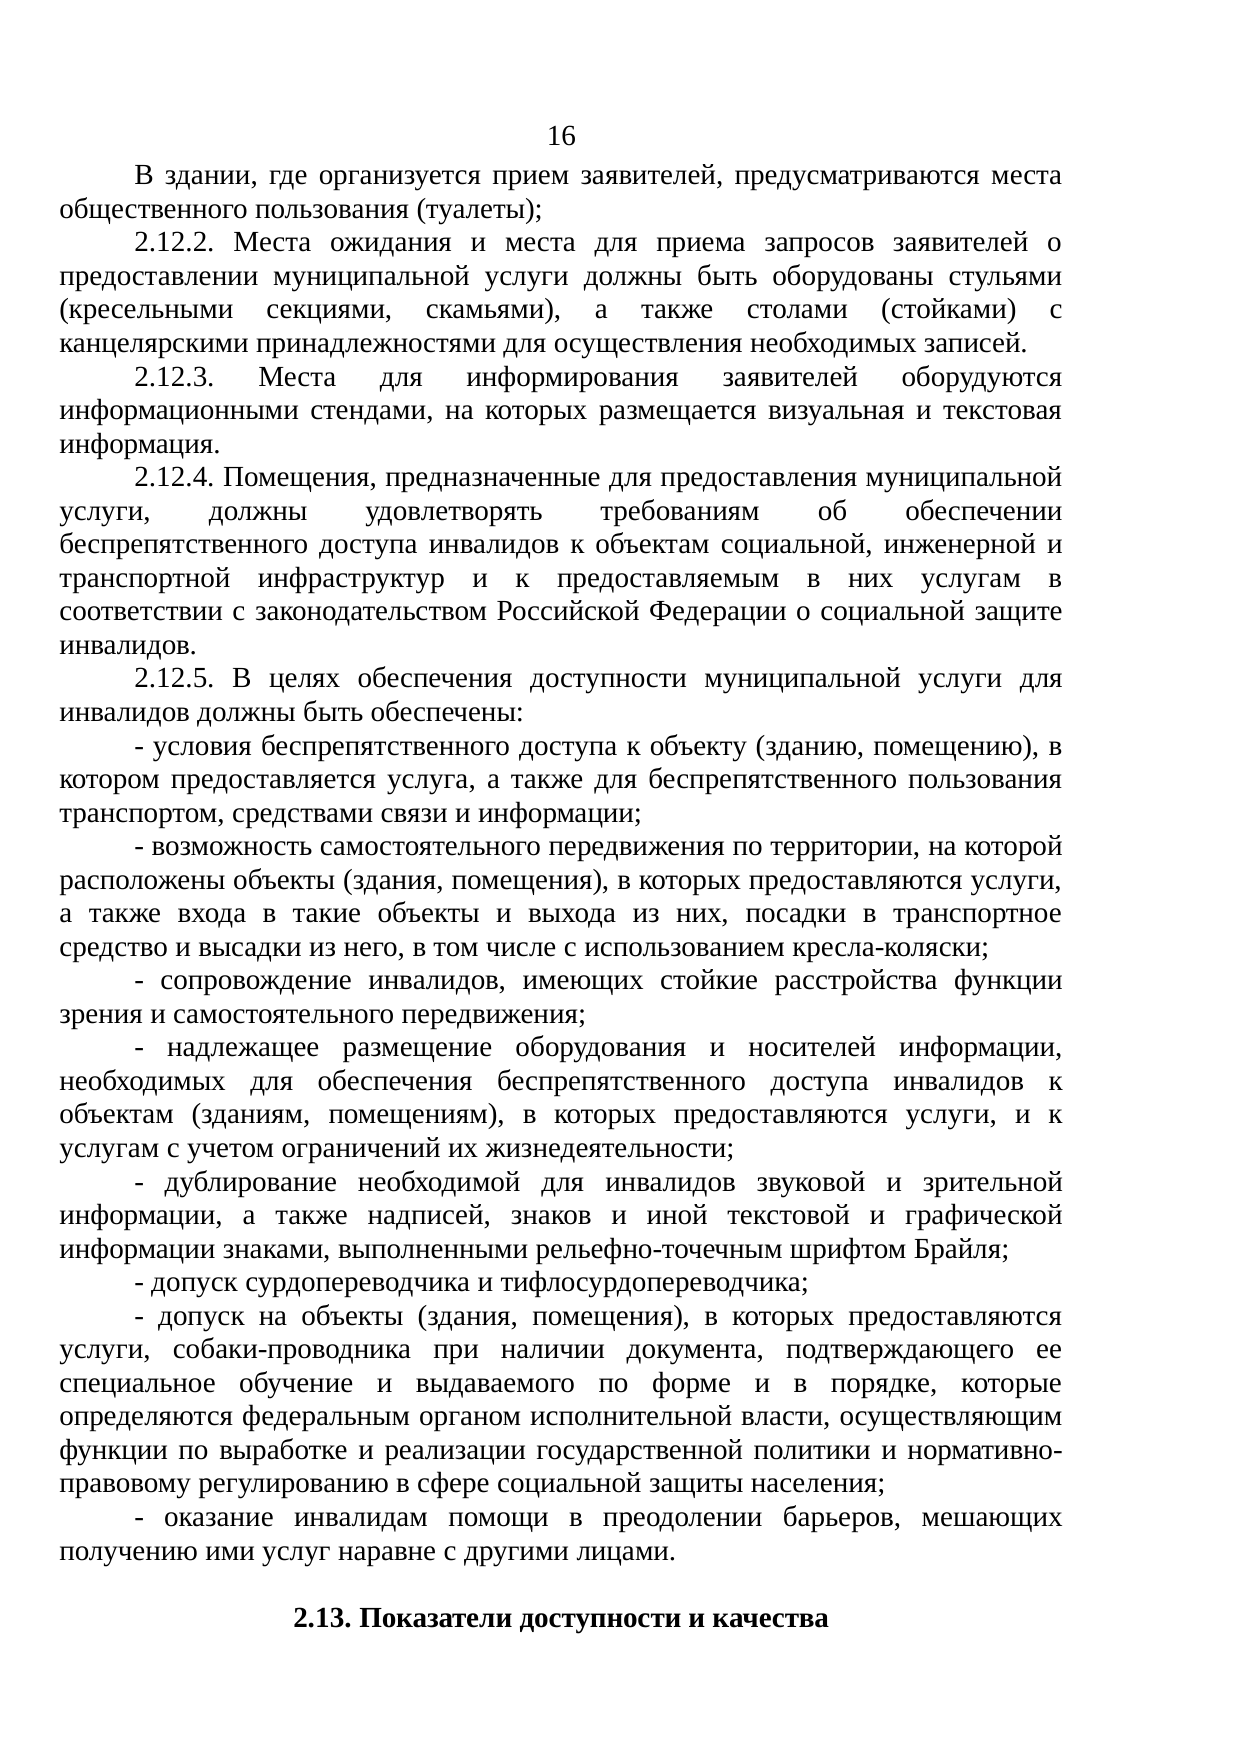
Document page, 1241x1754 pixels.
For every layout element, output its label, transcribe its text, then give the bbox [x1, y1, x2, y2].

text - возможность самостоятельного передвижения по территории, на которой расположены объекты (здания, помещения), в которых предоставляются услуги, а также входа в такие объекты и выхода из них, посадки в транспортное средство и высадки из него, в том числе с использованием кресла-коляски; [59, 828, 1063, 963]
text - допуск сурдопереводчика и тифлосурдопереводчика; [59, 1264, 1063, 1298]
text 2.12.4. Помещения, предназначенные для предоставления муниципальной услуги, должны удовлетворять требованиям об обеспечении беспрепятственного доступа инвалидов к объектам социальной, инженерной и транспортной инфраструктур и к предоставляемым в них услугам в соответствии с законодательством Российской Федерации о социальной защите инвалидов. [59, 459, 1063, 661]
text - допуск на объекты (здания, помещения), в которых предоставляются услуги, собаки-проводника при наличии документа, подтверждающего ее специальное обучение и выдаваемого по форме и в порядке, которые определяются федеральным органом исполнительной власти, осуществляющим функции по выработке и реализации государственной политики и нормативно-правовому регулированию в сфере социальной защиты населения; [59, 1298, 1063, 1499]
text 2.12.2. Места ожидания и места для приема запросов заявителей о предоставлении муниципальной услуги должны быть оборудованы стульями (кресельными секциями, скамьями), а также столами (стойками) с канцелярскими принадлежностями для осуществления необходимых записей. [59, 225, 1063, 359]
text - условия беспрепятственного доступа к объекту (зданию, помещению), в котором предоставляется услуга, а также для беспрепятственного пользования транспортом, средствами связи и информации; [59, 728, 1063, 828]
text - дублирование необходимой для инвалидов звуковой и зрительной информации, а также надписей, знаков и иной текстовой и графической информации знаками, выполненными рельефно-точечным шрифтом Брайля; [59, 1164, 1063, 1264]
text - оказание инвалидам помощи в преодолении барьеров, мешающих получению ими услуг наравне с другими лицами. [59, 1499, 1063, 1566]
text В здании, где организуется прием заявителей, предусматриваются места общественного пользования (туалеты); [59, 158, 1063, 225]
text 2.13. Показатели доступности и качества [59, 1600, 1063, 1633]
text - надлежащее размещение оборудования и носителей информации, необходимых для обеспечения беспрепятственного доступа инвалидов к объектам (зданиям, помещениям), в которых предоставляются услуги, и к услугам с учетом ограничений их жизнедеятельности; [59, 1030, 1063, 1164]
text 2.12.5. В целях обеспечения доступности муниципальной услуги для инвалидов должны быть обеспечены: [59, 661, 1063, 728]
text - сопровождение инвалидов, имеющих стойкие расстройства функции зрения и самостоятельного передвижения; [59, 963, 1063, 1030]
text 2.12.3. Места для информирования заявителей оборудуются информационными стендами, на которых размещается визуальная и текстовая информация. [59, 359, 1063, 459]
